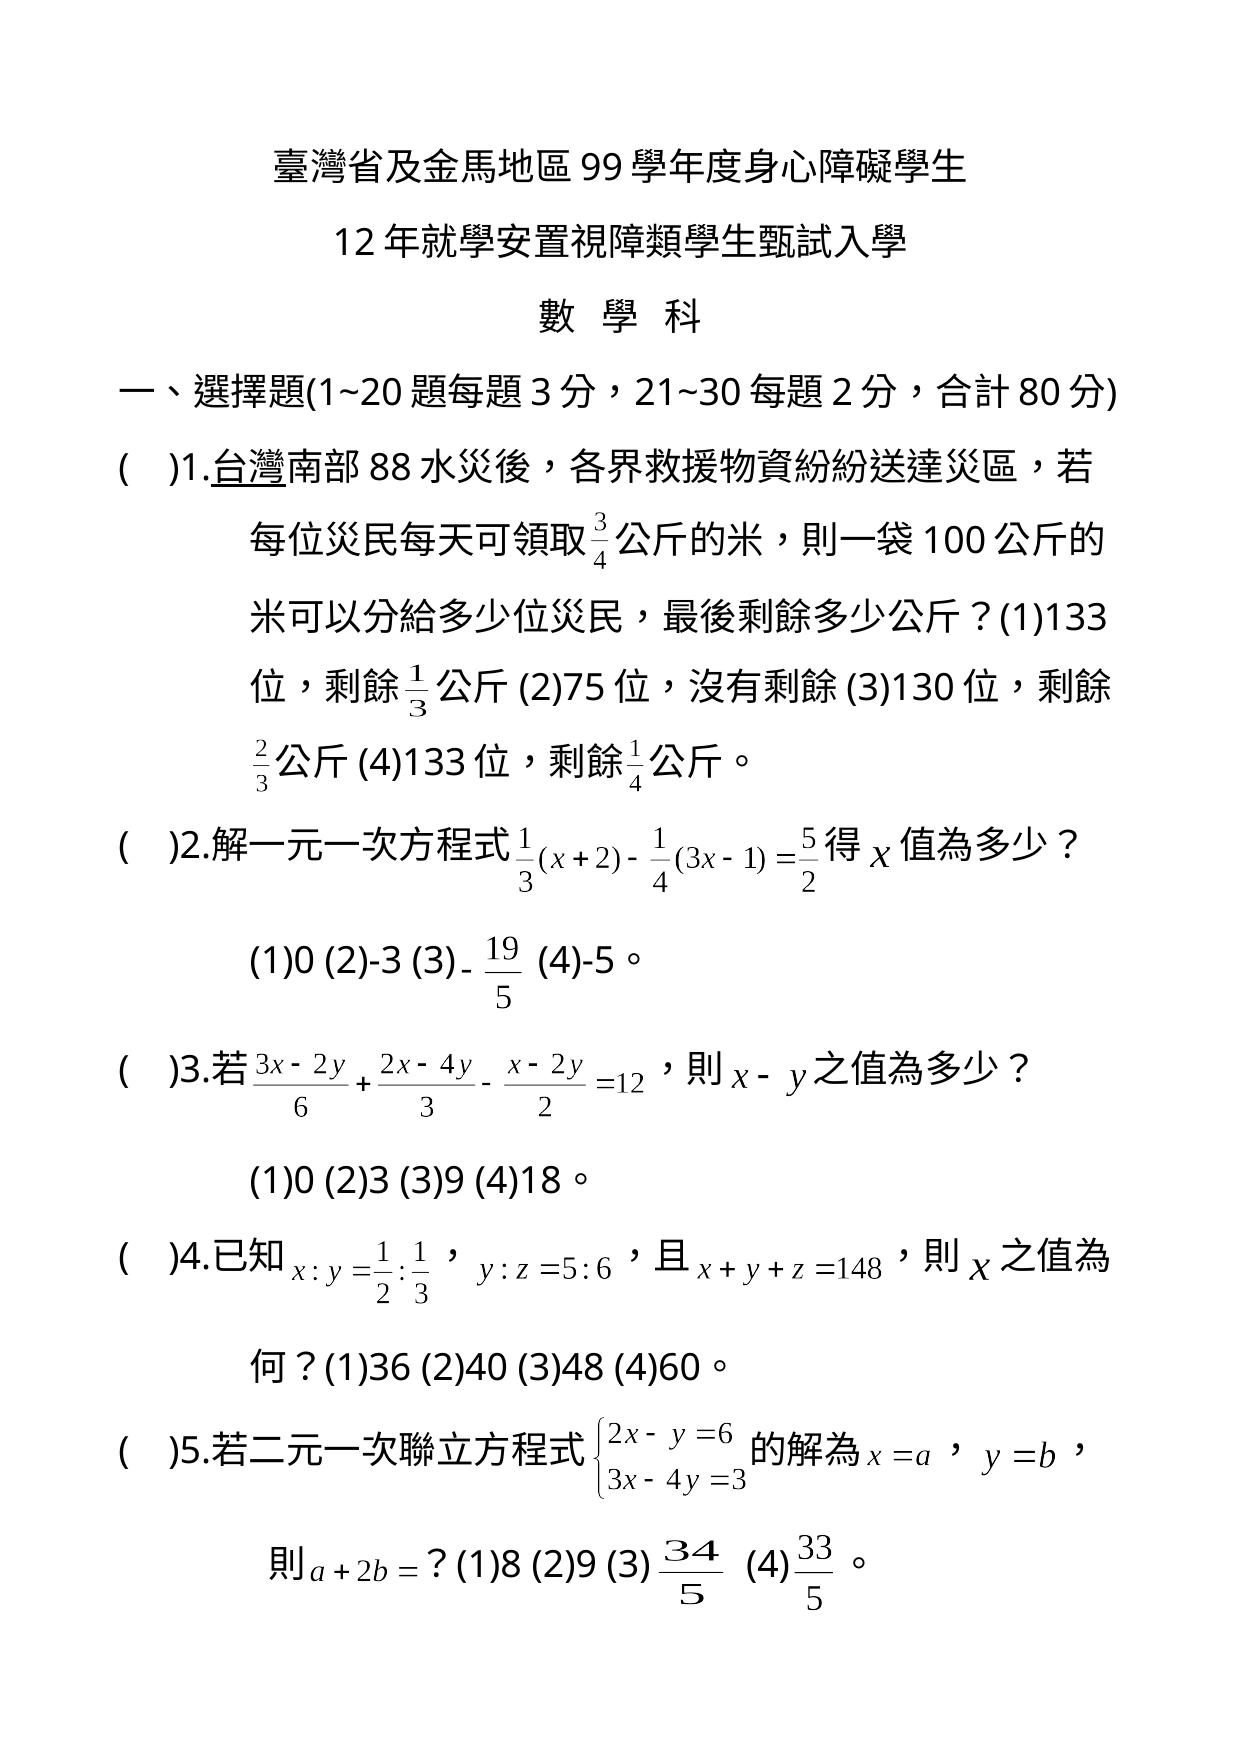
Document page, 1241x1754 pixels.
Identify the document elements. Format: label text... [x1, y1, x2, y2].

text 一、選擇題(1~20題每題3分，21~30每題2分，合計80分) [118, 352, 1122, 427]
text ( )4.已知，，且，則之值為何？(1)36 (2)40 (3)48 (4)60。 [118, 1214, 1122, 1402]
text 12年就學安置視障類學生甄試入學 [118, 202, 1122, 277]
text (1)0 (2)3 (3)9 (4)18。 [249, 1139, 1122, 1214]
text ( )2.解一元一次方程式得值為多少？(1)0 (2)-3 (3) (4)-5。 [118, 802, 1122, 1027]
text ( )1.台灣南部88水災後，各界救援物資紛紛送達災區，若每位災民每天可領取公斤的米，則一袋100公斤的米可以分給多少位災民，最後剩餘多少公斤？(1)133位，剩餘公斤 (2)75位，沒有剩餘 (3)130位，剩餘公斤 (4)133位，剩餘公斤。 [118, 427, 1122, 802]
text ( )5.若二元一次聯立方程式的解為，，則？(1)8 (2)9 (3) (4)。 [118, 1402, 1122, 1627]
text ( )3.若，則之值為多少？ [118, 1027, 1122, 1139]
text 數 學 科 [118, 277, 1122, 352]
text 臺灣省及金馬地區99學年度身心障礙學生 [118, 127, 1122, 202]
